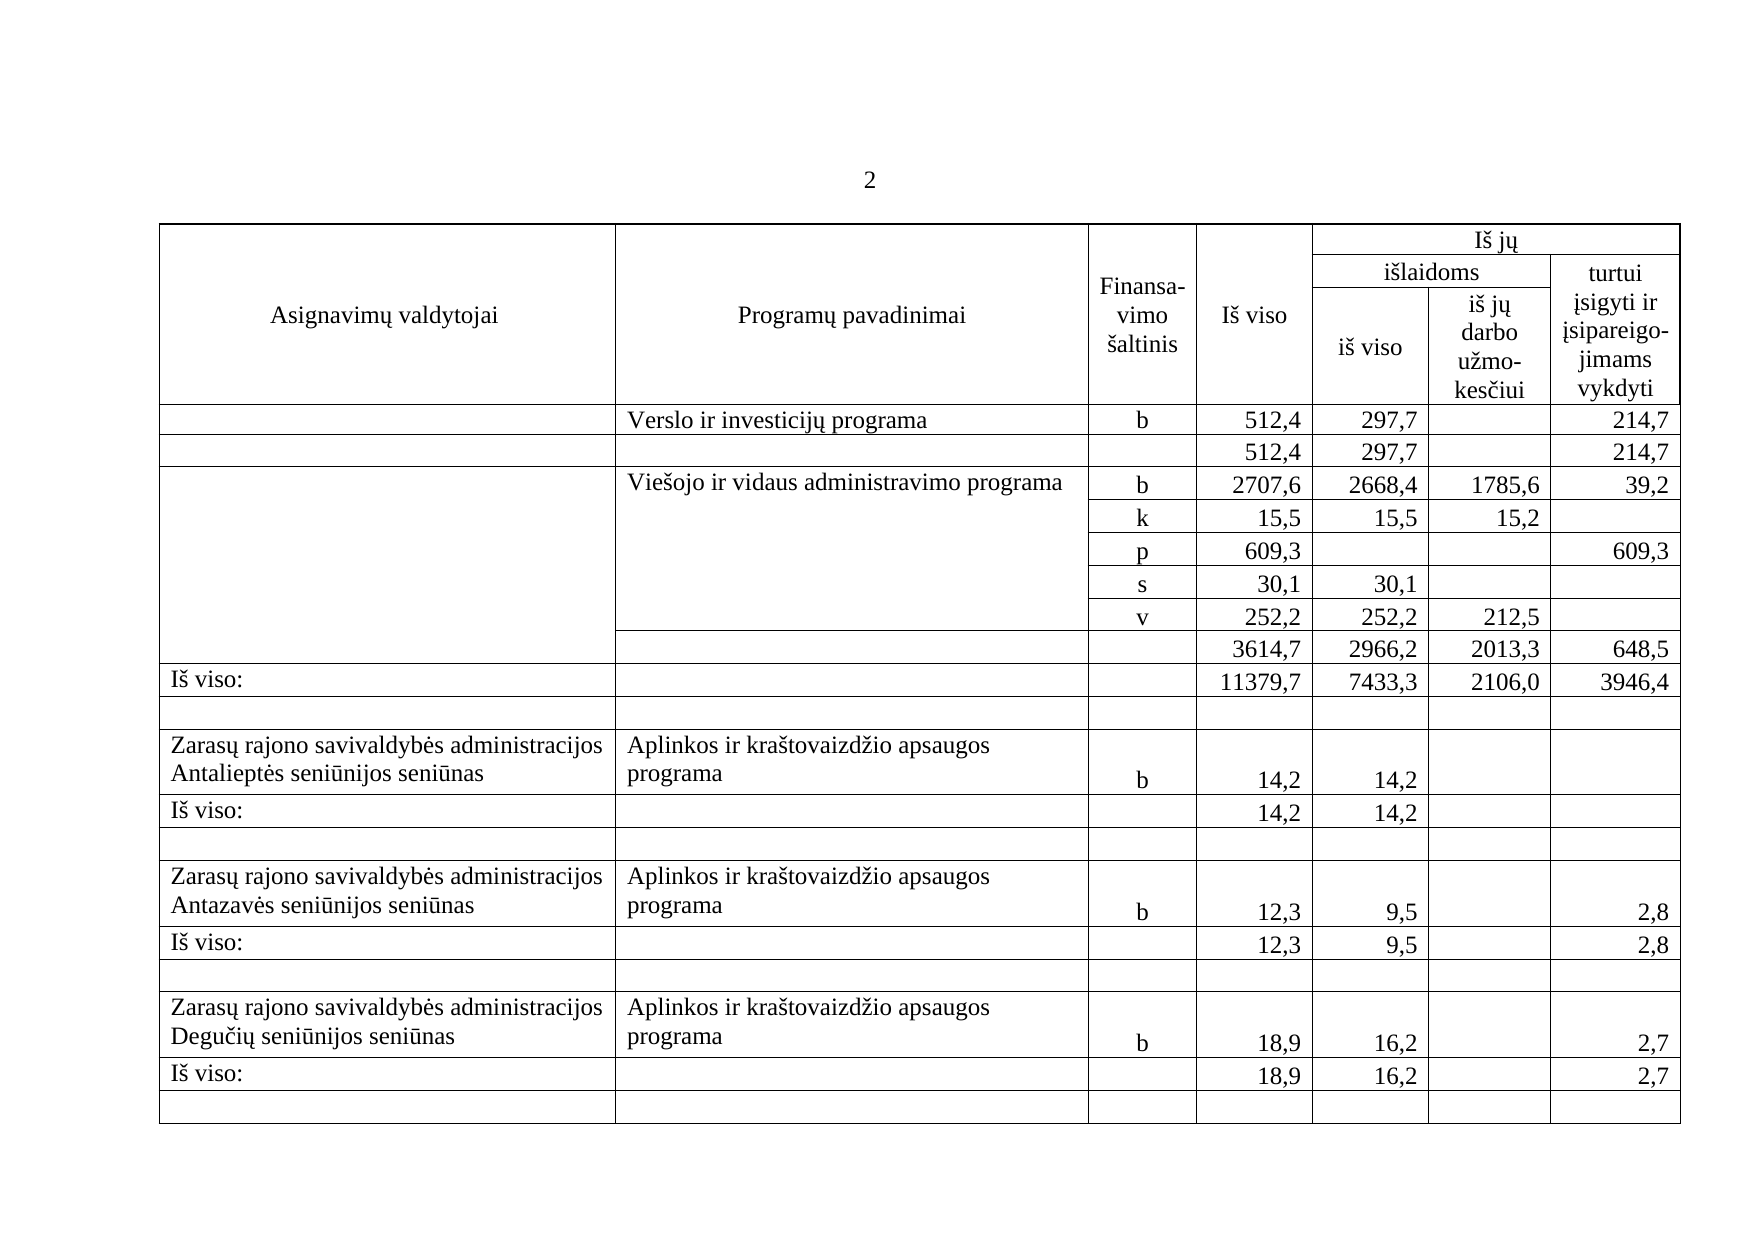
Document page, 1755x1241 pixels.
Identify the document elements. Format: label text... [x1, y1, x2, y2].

table_cell [616, 795, 1088, 827]
table_cell [616, 828, 1088, 860]
table_cell k [1089, 500, 1196, 532]
table_cell [1089, 435, 1196, 466]
table_cell Aplinkos ir kraštovaizdžio apsaugos programa [616, 861, 1088, 926]
table_cell 11379,7 [1197, 664, 1312, 696]
table_cell Iš viso: [160, 795, 615, 827]
table_cell 512,4 [1197, 435, 1312, 466]
table_cell 512,4 [1197, 405, 1312, 433]
table_cell 9,5 [1313, 927, 1428, 958]
table_cell [160, 467, 615, 663]
table_cell 18,9 [1197, 992, 1312, 1057]
table_cell [1551, 960, 1680, 991]
table_cell 18,9 [1197, 1058, 1312, 1090]
table_cell s [1089, 566, 1196, 597]
table_cell [1429, 566, 1550, 597]
table_cell [1089, 795, 1196, 827]
table_cell [1551, 1091, 1680, 1122]
table_cell [1197, 1091, 1312, 1122]
table_cell turtui įsigyti ir įsipareigo-jimams vykdyti [1551, 255, 1679, 404]
table_cell [1089, 631, 1196, 663]
table_cell [1551, 730, 1680, 794]
table_cell 609,3 [1551, 533, 1680, 565]
table_cell 2106,0 [1429, 664, 1550, 696]
table_cell [1429, 927, 1550, 958]
table_cell [616, 697, 1088, 729]
table_cell [1429, 405, 1550, 433]
table_cell 30,1 [1197, 566, 1312, 597]
table_cell [1429, 730, 1550, 794]
table_cell 212,5 [1429, 599, 1550, 630]
table_cell [616, 1091, 1088, 1122]
table_cell 2013,3 [1429, 631, 1550, 663]
table_cell [1089, 960, 1196, 991]
table_header Finansa-vimo šaltinis [1089, 225, 1196, 404]
table_cell [1429, 697, 1550, 729]
table_cell 2,7 [1551, 1058, 1680, 1090]
table_cell Zarasų rajono savivaldybės administracijos Antazavės seniūnijos seniūnas [160, 861, 615, 926]
table_cell Zarasų rajono savivaldybės administracijos Antalieptės seniūnijos seniūnas [160, 730, 615, 794]
table_cell [1551, 828, 1680, 860]
table_cell 297,7 [1313, 435, 1428, 466]
table_cell [160, 697, 615, 729]
table_cell 39,2 [1551, 467, 1680, 499]
table_cell 15,5 [1197, 500, 1312, 532]
table_cell 2707,6 [1197, 467, 1312, 499]
table_cell b [1089, 861, 1196, 926]
table_cell 15,2 [1429, 500, 1550, 532]
table_cell [1313, 960, 1428, 991]
table_cell [1429, 1058, 1550, 1090]
table_cell [1313, 533, 1428, 565]
table_cell [1429, 435, 1550, 466]
table_cell [1089, 664, 1196, 696]
table_cell 9,5 [1313, 861, 1428, 926]
table_cell [1429, 992, 1550, 1057]
table_cell 252,2 [1313, 599, 1428, 630]
table_cell 16,2 [1313, 992, 1428, 1057]
table_cell [1429, 960, 1550, 991]
table_header Iš jų [1313, 225, 1679, 254]
table_cell 14,2 [1197, 795, 1312, 827]
table_cell [616, 927, 1088, 958]
table_cell 12,3 [1197, 861, 1312, 926]
table_cell [1551, 500, 1680, 532]
table_cell [1089, 927, 1196, 958]
table_cell [616, 960, 1088, 991]
table_cell Zarasų rajono savivaldybės administracijos Degučių seniūnijos seniūnas [160, 992, 615, 1057]
table_cell p [1089, 533, 1196, 565]
table_cell [1429, 533, 1550, 565]
table_cell [1429, 828, 1550, 860]
table_cell 30,1 [1313, 566, 1428, 597]
table_cell [1551, 795, 1680, 827]
table_cell Iš viso: [160, 927, 615, 958]
table_header Iš viso [1197, 225, 1312, 404]
table_cell [1551, 599, 1680, 630]
table_header Asignavimų valdytojai [160, 225, 615, 404]
table_cell 2668,4 [1313, 467, 1428, 499]
table_cell Iš viso: [160, 664, 615, 696]
table_cell [1197, 828, 1312, 860]
table_cell v [1089, 599, 1196, 630]
table_header Programų pavadinimai [616, 225, 1088, 404]
table_cell 297,7 [1313, 405, 1428, 433]
table_cell 15,5 [1313, 500, 1428, 532]
table_cell [160, 405, 615, 433]
table_cell 14,2 [1313, 795, 1428, 827]
table_cell Iš viso: [160, 1058, 615, 1090]
table_cell 2,7 [1551, 992, 1680, 1057]
table_cell [1197, 960, 1312, 991]
table_cell 14,2 [1313, 730, 1428, 794]
table_cell [1313, 697, 1428, 729]
table_cell [160, 435, 615, 466]
table_cell [160, 828, 615, 860]
table_cell [1551, 566, 1680, 597]
table_cell [1429, 1091, 1550, 1122]
table_cell [1089, 1058, 1196, 1090]
table_cell iš jų darbo užmo-kesčiui [1429, 288, 1550, 404]
table_cell 7433,3 [1313, 664, 1428, 696]
table_cell Verslo ir investicijų programa [616, 405, 1088, 433]
table_cell 252,2 [1197, 599, 1312, 630]
table_cell [1313, 1091, 1428, 1122]
table_cell [616, 631, 1088, 663]
table_cell 609,3 [1197, 533, 1312, 565]
table_cell 648,5 [1551, 631, 1680, 663]
table_cell 2,8 [1551, 927, 1680, 958]
table_cell b [1089, 992, 1196, 1057]
table_cell 214,7 [1551, 405, 1680, 433]
table_cell b [1089, 730, 1196, 794]
table_cell b [1089, 467, 1196, 499]
table_cell [1089, 1091, 1196, 1122]
table_cell iš viso [1313, 288, 1428, 404]
table_cell 1785,6 [1429, 467, 1550, 499]
table_cell Aplinkos ir kraštovaizdžio apsaugos programa [616, 730, 1088, 794]
table_cell [1429, 795, 1550, 827]
table_cell [1089, 697, 1196, 729]
table_cell Viešojo ir vidaus administravimo programa [616, 467, 1088, 630]
table_cell 12,3 [1197, 927, 1312, 958]
table_cell 214,7 [1551, 435, 1680, 466]
table_cell b [1089, 405, 1196, 433]
table_cell [1197, 697, 1312, 729]
table_cell [1429, 861, 1550, 926]
table_cell 2966,2 [1313, 631, 1428, 663]
table_cell išlaidoms [1313, 255, 1550, 287]
table_cell [616, 435, 1088, 466]
table_cell 14,2 [1197, 730, 1312, 794]
table_cell [616, 664, 1088, 696]
table_cell [1313, 828, 1428, 860]
table_cell 2,8 [1551, 861, 1680, 926]
table_cell 16,2 [1313, 1058, 1428, 1090]
table_cell Aplinkos ir kraštovaizdžio apsaugos programa [616, 992, 1088, 1057]
table_cell 3946,4 [1551, 664, 1680, 696]
table_cell 3614,7 [1197, 631, 1312, 663]
table_cell [1551, 697, 1680, 729]
table_cell [160, 1091, 615, 1122]
table_cell [1089, 828, 1196, 860]
table_cell [160, 960, 615, 991]
table_cell [616, 1058, 1088, 1090]
